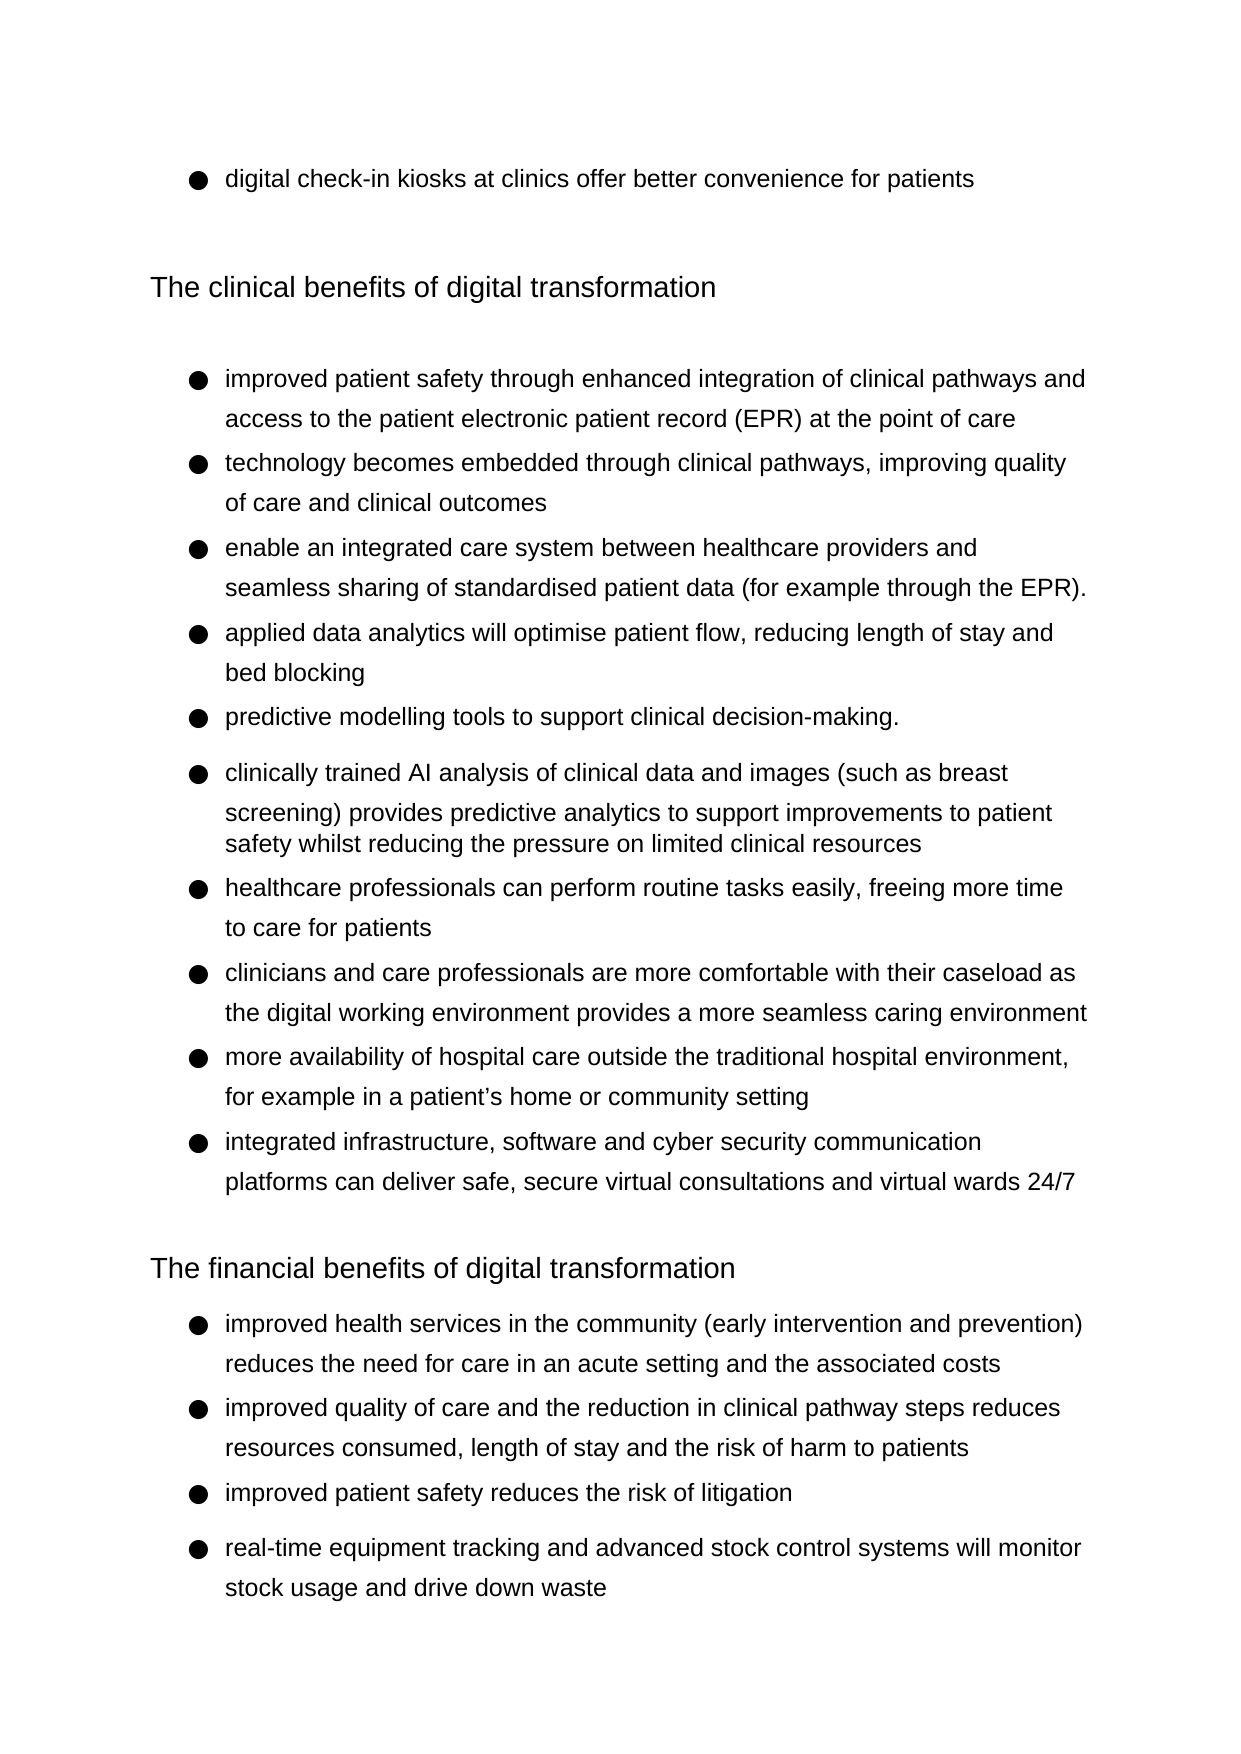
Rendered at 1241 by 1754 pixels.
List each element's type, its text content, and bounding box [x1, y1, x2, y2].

list improved health services in the community (early intervention and prevention) reduces the need for care in an acute setting and the associated costs [187, 1295, 1090, 1377]
list improved patient safety through enhanced integration of clinical pathways and access to the patient electronic patient record (EPR) at the point of care [187, 350, 1090, 433]
list predictive modelling tools to support clinical decision-making. [187, 689, 1090, 740]
list technology becomes embedded through clinical pathways, improving quality of care and clinical outcomes [187, 435, 1090, 517]
subtitle The financial benefits of digital transformation [150, 1214, 1090, 1284]
list healthcare professionals can perform routine tasks easily, freeing more time to care for patients [187, 859, 1090, 942]
list clinically trained AI analysis of clinical data and images (such as breast screening) provides predictive analytics to support improvements to patient safety whilst reducing the pressure on limited clinical resources [187, 744, 1090, 857]
list real-time equipment tracking and advanced stock control systems will monitor stock usage and drive down waste [187, 1520, 1090, 1602]
list integrated infrastructure, software and cyber security communication platforms can deliver safe, secure virtual consultations and virtual wards 24/7 [187, 1113, 1090, 1196]
list improved quality of care and the reduction in clinical pathway steps reduces resources consumed, length of stay and the risk of harm to patients [187, 1380, 1090, 1462]
list applied data analytics will optimise patient flow, reducing length of stay and bed blocking [187, 604, 1090, 686]
list more availability of hospital care outside the traditional hospital environment, for example in a patient’s home or community setting [187, 1029, 1090, 1111]
subtitle The clinical benefits of digital transformation [150, 270, 1090, 339]
list improved patient safety reduces the risk of litigation [187, 1464, 1090, 1516]
list digital check-in kiosks at clinics offer better convenience for patients [187, 150, 1090, 201]
list enable an integrated care system between healthcare providers and seamless sharing of standardised patient data (for example through the EPR). [187, 519, 1090, 602]
list clinicians and care professionals are more comfortable with their caseload as the digital working environment provides a more seamless caring environment [187, 944, 1090, 1026]
